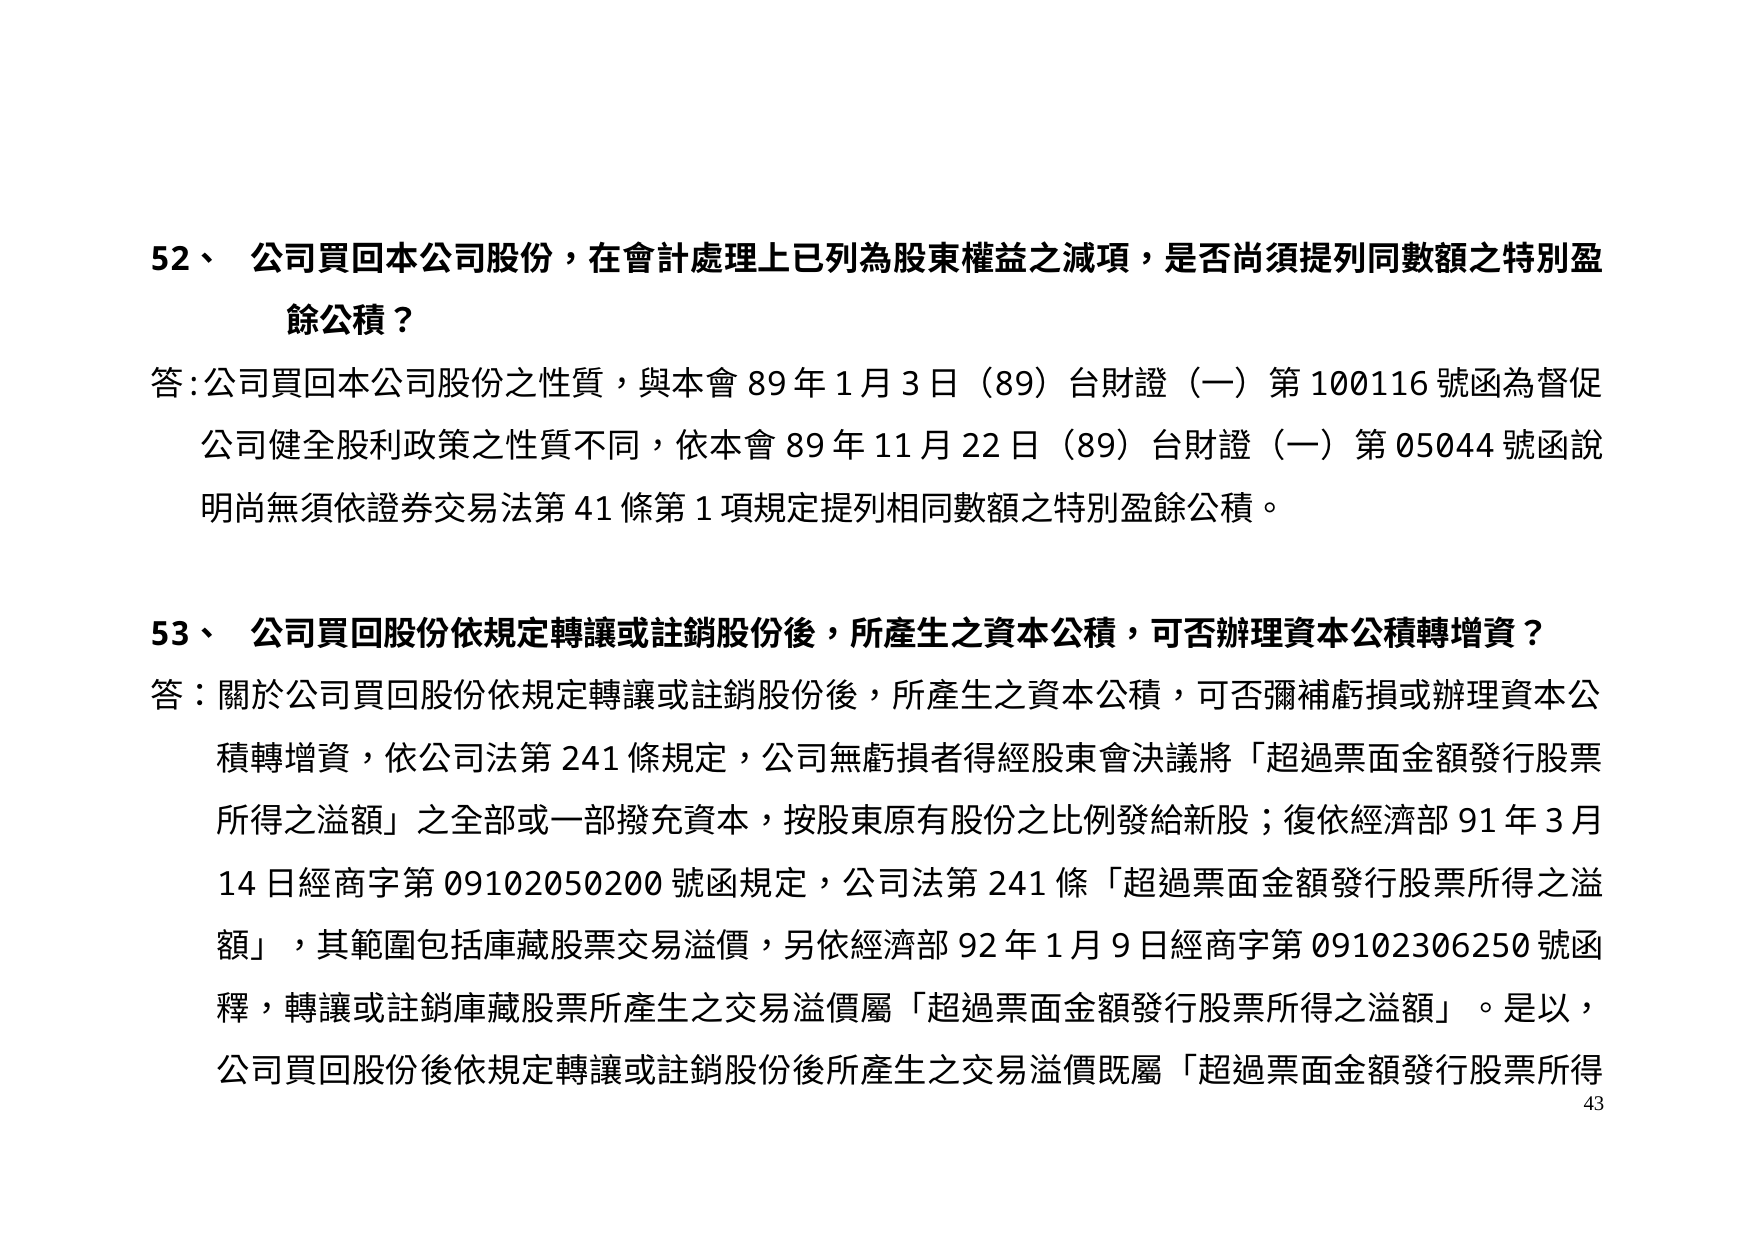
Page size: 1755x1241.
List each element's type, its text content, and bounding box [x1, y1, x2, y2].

text 答：關於公司買回股份依規定轉讓或註銷股份後，所產生之資本公積，可否彌補虧損或辦理資本公積轉增資，依公司法第241條規定，公司無虧損者得經股東會決議將「超過票面金額發行股票所得之溢額」之全部或一部撥充資本，按股東原有股份之比例發給新股；復依經濟部91年3月14日經商字第09102050200號函規定，公司法第241條「超過票面金額發行股票所得之溢額」，其範圍包括庫藏股票交易溢價，另依經濟部92年1月9日經商字第09102306250號函釋，轉讓或註銷庫藏股票所產生之交易溢價屬「超過票面金額發行股票所得之溢額」。是以，公司買回股份後依規定轉讓或註銷股份後所產生之交易溢價既屬「超過票面金額發行股票所得 [150, 651, 1604, 1089]
list 公司買回本公司股份，在會計處理上已列為股東權益之減項，是否尚須提列同數額之特別盈餘公積？ [150, 214, 1604, 339]
text 答:公司買回本公司股份之性質，與本會89年1月3日（89）台財證（一）第100116號函為督促公司健全股利政策之性質不同，依本會89年11月22日（89）台財證（一）第05044號函說明尚無須依證券交易法第41條第1項規定提列相同數額之特別盈餘公積。 [150, 339, 1604, 526]
list 公司買回股份依規定轉讓或註銷股份後，所產生之資本公積，可否辦理資本公積轉增資？ [150, 589, 1604, 651]
